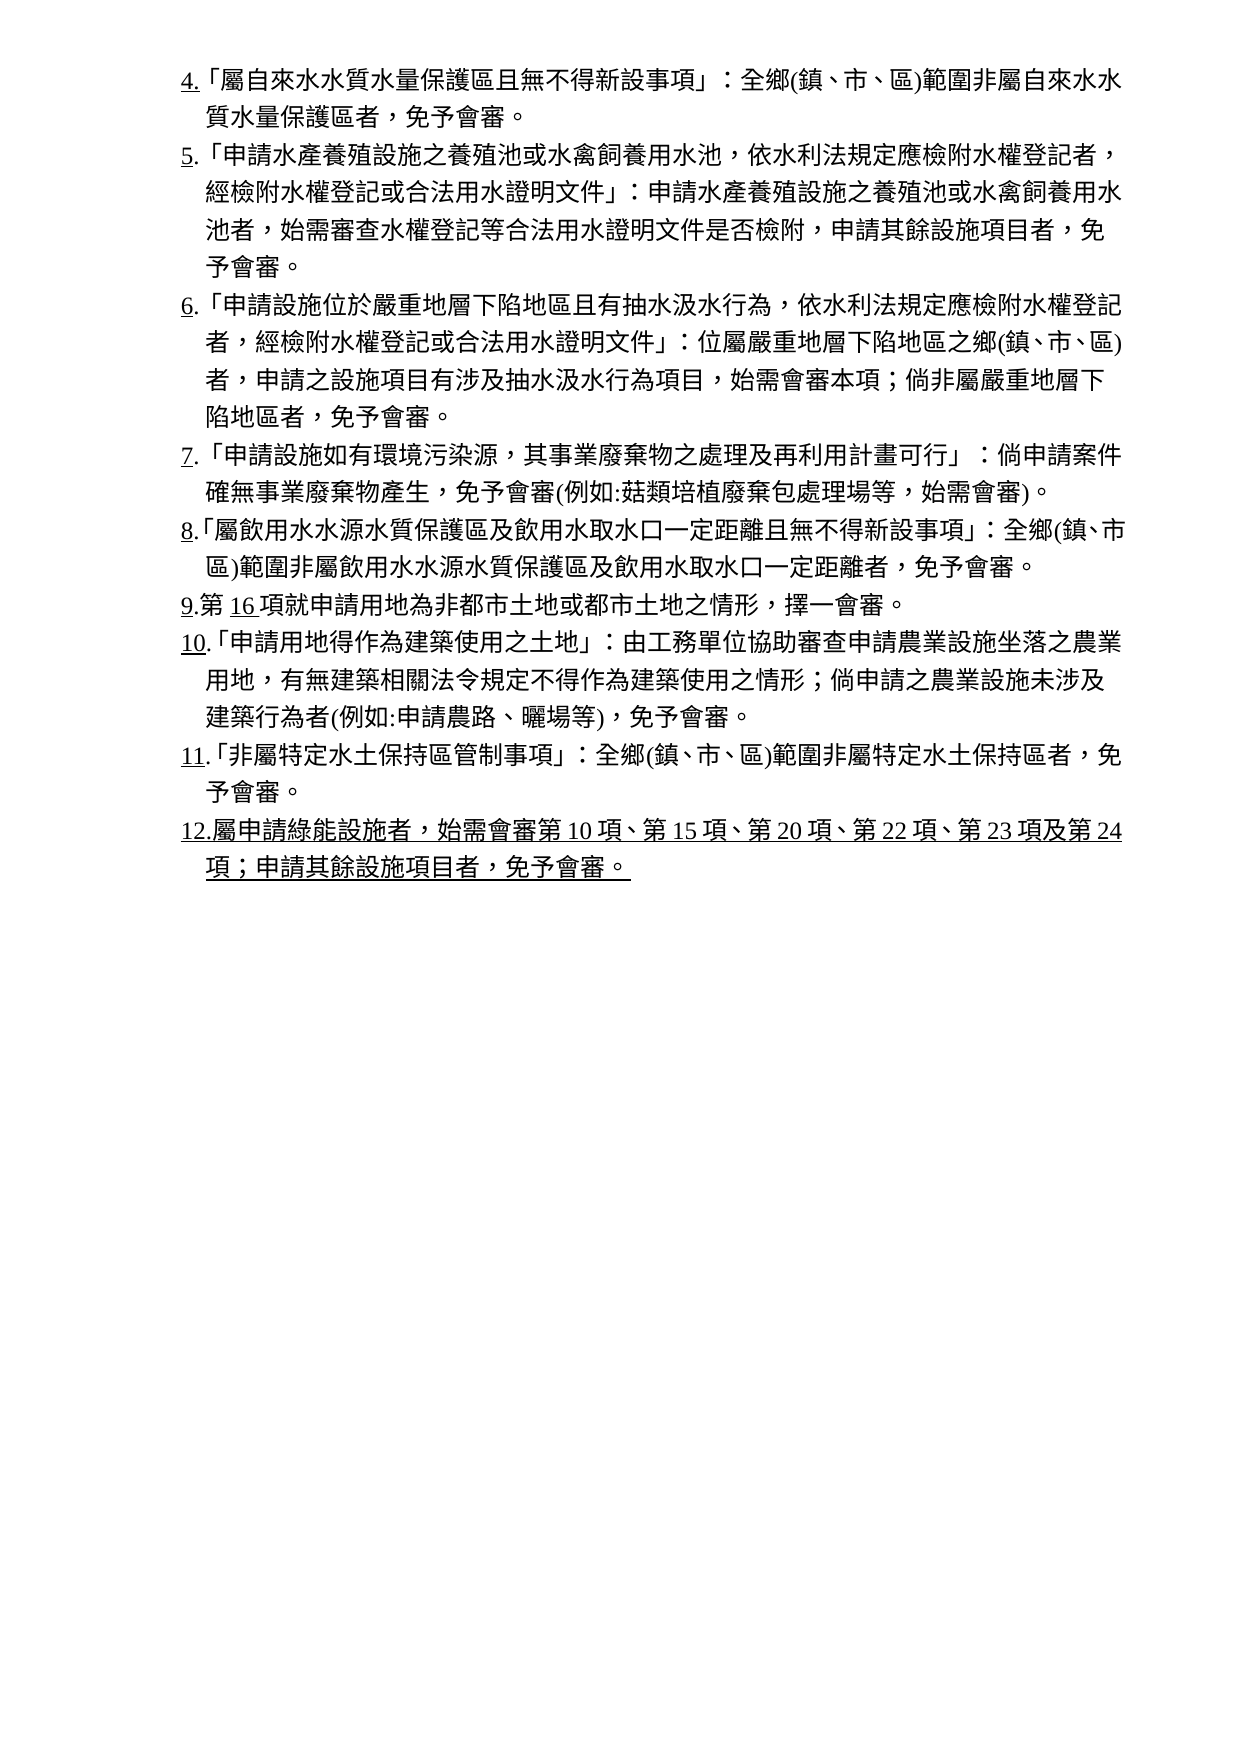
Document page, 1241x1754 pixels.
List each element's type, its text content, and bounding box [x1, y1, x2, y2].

text 7.「申請設施如有環境污染源，其事業廢棄物之處理及再利用計畫可行」：倘申請案件確無事業廢棄物產生，免予會審(例如:菇類培植廢棄包處理場等，始需會審)。 [181, 434, 1122, 509]
text 11.「非屬特定水土保持區管制事項」：全鄉(鎮、市、區)範圍非屬特定水土保持區者，免予會審。 [181, 734, 1122, 809]
text 8.「屬飲用水水源水質保護區及飲用水取水口一定距離且無不得新設事項」：全鄉(鎮、市、區)範圍非屬飲用水水源水質保護區及飲用水取水口一定距離者，免予會審。 [181, 509, 1122, 584]
text 6.「申請設施位於嚴重地層下陷地區且有抽水汲水行為，依水利法規定應檢附水權登記者，經檢附水權登記或合法用水證明文件」：位屬嚴重地層下陷地區之鄉(鎮、市、區)者，申請之設施項目有涉及抽水汲水行為項目，始需會審本項；倘非屬嚴重地層下陷地區者，免予會審。 [181, 284, 1122, 434]
text 4.「屬自來水水質水量保護區且無不得新設事項」：全鄉(鎮、市、區)範圍非屬自來水水質水量保護區者，免予會審。 [181, 59, 1122, 134]
text 9.第16項就申請用地為非都市土地或都市土地之情形，擇一會審。 [181, 584, 1122, 622]
text 12.屬申請綠能設施者，始需會審第10項、第15項、第20項、第22項、第23項及第24 [181, 809, 1122, 841]
text 10.「申請用地得作為建築使用之土地」：由工務單位協助審查申請農業設施坐落之農業用地，有無建築相關法令規定不得作為建築使用之情形；倘申請之農業設施未涉及建築行為者(例如:申請農路、曬場等)，免予會審。 [181, 622, 1122, 734]
text 5.「申請水產養殖設施之養殖池或水禽飼養用水池，依水利法規定應檢附水權登記者，經檢附水權登記或合法用水證明文件」：申請水產養殖設施之養殖池或水禽飼養用水池者，始需審查水權登記等合法用水證明文件是否檢附，申請其餘設施項目者，免予會審。 [181, 134, 1122, 284]
text 項；申請其餘設施項目者，免予會審。 [181, 842, 1122, 884]
